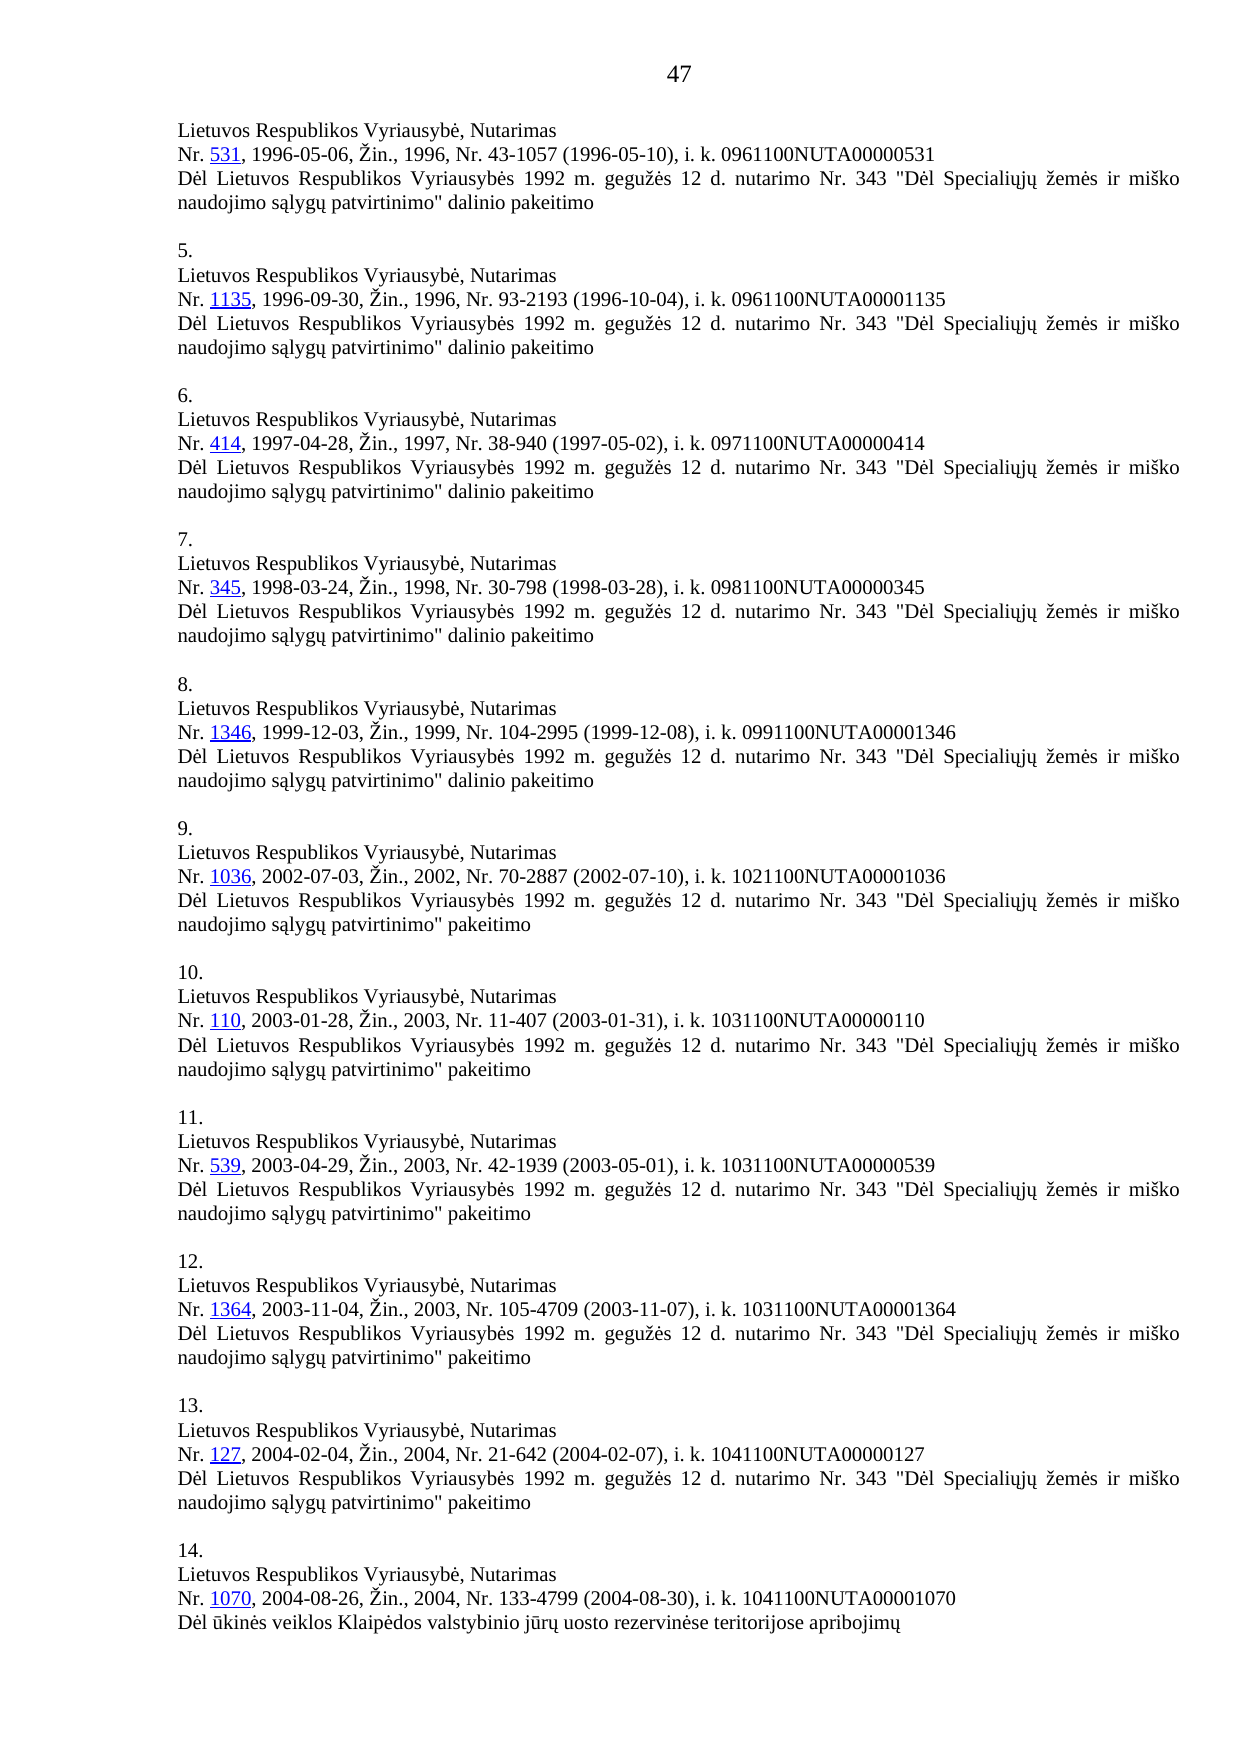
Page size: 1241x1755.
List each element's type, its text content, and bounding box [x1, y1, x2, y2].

text Lietuvos Respublikos Vyriausybė, Nutarimas [177, 1417, 1181, 1442]
text 8. [177, 672, 1181, 696]
text 11. [177, 1105, 1181, 1129]
text Lietuvos Respublikos Vyriausybė, Nutarimas [177, 118, 1181, 142]
text Nr. 345, 1998-03-24, Žin., 1998, Nr. 30-798 (1998-03-28), i. k. 0981100NUTA00000345 [177, 575, 1181, 599]
text 9. [177, 816, 1181, 840]
text Nr. 531, 1996-05-06, Žin., 1996, Nr. 43-1057 (1996-05-10), i. k. 0961100NUTA00000531 [177, 142, 1181, 166]
text Lietuvos Respublikos Vyriausybė, Nutarimas [177, 984, 1181, 1008]
text Nr. 127, 2004-02-04, Žin., 2004, Nr. 21-642 (2004-02-07), i. k. 1041100NUTA00000127 [177, 1442, 1181, 1466]
text Lietuvos Respublikos Vyriausybė, Nutarimas [177, 1129, 1181, 1153]
text Dėl Lietuvos Respublikos Vyriausybės 1992 m. gegužės 12 d. nutarimo Nr. 343 "Dėl Specialiųjų žemės ir miško naudojimo sąlygų patvirtinimo" pakeitimo [177, 1177, 1181, 1225]
text 5. [177, 238, 1181, 262]
text 14. [177, 1538, 1181, 1562]
text Dėl ūkinės veiklos Klaipėdos valstybinio jūrų uosto rezervinėse teritorijose apribojimų [177, 1610, 1181, 1634]
text Lietuvos Respublikos Vyriausybė, Nutarimas [177, 1562, 1181, 1586]
text Nr. 1036, 2002-07-03, Žin., 2002, Nr. 70-2887 (2002-07-10), i. k. 1021100NUTA00001036 [177, 864, 1181, 888]
text Dėl Lietuvos Respublikos Vyriausybės 1992 m. gegužės 12 d. nutarimo Nr. 343 "Dėl Specialiųjų žemės ir miško naudojimo sąlygų patvirtinimo" pakeitimo [177, 1032, 1181, 1081]
text 13. [177, 1393, 1181, 1417]
text 12. [177, 1249, 1181, 1273]
text Nr. 110, 2003-01-28, Žin., 2003, Nr. 11-407 (2003-01-31), i. k. 1031100NUTA00000110 [177, 1008, 1181, 1032]
text Lietuvos Respublikos Vyriausybė, Nutarimas [177, 1273, 1181, 1297]
text Lietuvos Respublikos Vyriausybė, Nutarimas [177, 407, 1181, 431]
text 10. [177, 960, 1181, 984]
text Nr. 539, 2003-04-29, Žin., 2003, Nr. 42-1939 (2003-05-01), i. k. 1031100NUTA00000539 [177, 1153, 1181, 1177]
text Nr. 1346, 1999-12-03, Žin., 1999, Nr. 104-2995 (1999-12-08), i. k. 0991100NUTA00001346 [177, 720, 1181, 744]
text Dėl Lietuvos Respublikos Vyriausybės 1992 m. gegužės 12 d. nutarimo Nr. 343 "Dėl Specialiųjų žemės ir miško naudojimo sąlygų patvirtinimo" pakeitimo [177, 1466, 1181, 1514]
text 7. [177, 527, 1181, 551]
text Lietuvos Respublikos Vyriausybė, Nutarimas [177, 262, 1181, 287]
text Dėl Lietuvos Respublikos Vyriausybės 1992 m. gegužės 12 d. nutarimo Nr. 343 "Dėl Specialiųjų žemės ir miško naudojimo sąlygų patvirtinimo" dalinio pakeitimo [177, 166, 1181, 214]
text Nr. 1070, 2004-08-26, Žin., 2004, Nr. 133-4799 (2004-08-30), i. k. 1041100NUTA00001070 [177, 1586, 1181, 1610]
text Nr. 1135, 1996-09-30, Žin., 1996, Nr. 93-2193 (1996-10-04), i. k. 0961100NUTA00001135 [177, 287, 1181, 311]
text Dėl Lietuvos Respublikos Vyriausybės 1992 m. gegužės 12 d. nutarimo Nr. 343 "Dėl Specialiųjų žemės ir miško naudojimo sąlygų patvirtinimo" dalinio pakeitimo [177, 599, 1181, 647]
text Nr. 1364, 2003-11-04, Žin., 2003, Nr. 105-4709 (2003-11-07), i. k. 1031100NUTA00001364 [177, 1297, 1181, 1321]
text Dėl Lietuvos Respublikos Vyriausybės 1992 m. gegužės 12 d. nutarimo Nr. 343 "Dėl Specialiųjų žemės ir miško naudojimo sąlygų patvirtinimo" pakeitimo [177, 1321, 1181, 1369]
text Dėl Lietuvos Respublikos Vyriausybės 1992 m. gegužės 12 d. nutarimo Nr. 343 "Dėl Specialiųjų žemės ir miško naudojimo sąlygų patvirtinimo" dalinio pakeitimo [177, 455, 1181, 503]
text Dėl Lietuvos Respublikos Vyriausybės 1992 m. gegužės 12 d. nutarimo Nr. 343 "Dėl Specialiųjų žemės ir miško naudojimo sąlygų patvirtinimo" pakeitimo [177, 888, 1181, 936]
text 6. [177, 383, 1181, 407]
text Dėl Lietuvos Respublikos Vyriausybės 1992 m. gegužės 12 d. nutarimo Nr. 343 "Dėl Specialiųjų žemės ir miško naudojimo sąlygų patvirtinimo" dalinio pakeitimo [177, 744, 1181, 792]
text Lietuvos Respublikos Vyriausybė, Nutarimas [177, 840, 1181, 864]
text Nr. 414, 1997-04-28, Žin., 1997, Nr. 38-940 (1997-05-02), i. k. 0971100NUTA00000414 [177, 431, 1181, 455]
text Lietuvos Respublikos Vyriausybė, Nutarimas [177, 551, 1181, 575]
text Lietuvos Respublikos Vyriausybė, Nutarimas [177, 696, 1181, 720]
text Dėl Lietuvos Respublikos Vyriausybės 1992 m. gegužės 12 d. nutarimo Nr. 343 "Dėl Specialiųjų žemės ir miško naudojimo sąlygų patvirtinimo" dalinio pakeitimo [177, 311, 1181, 359]
